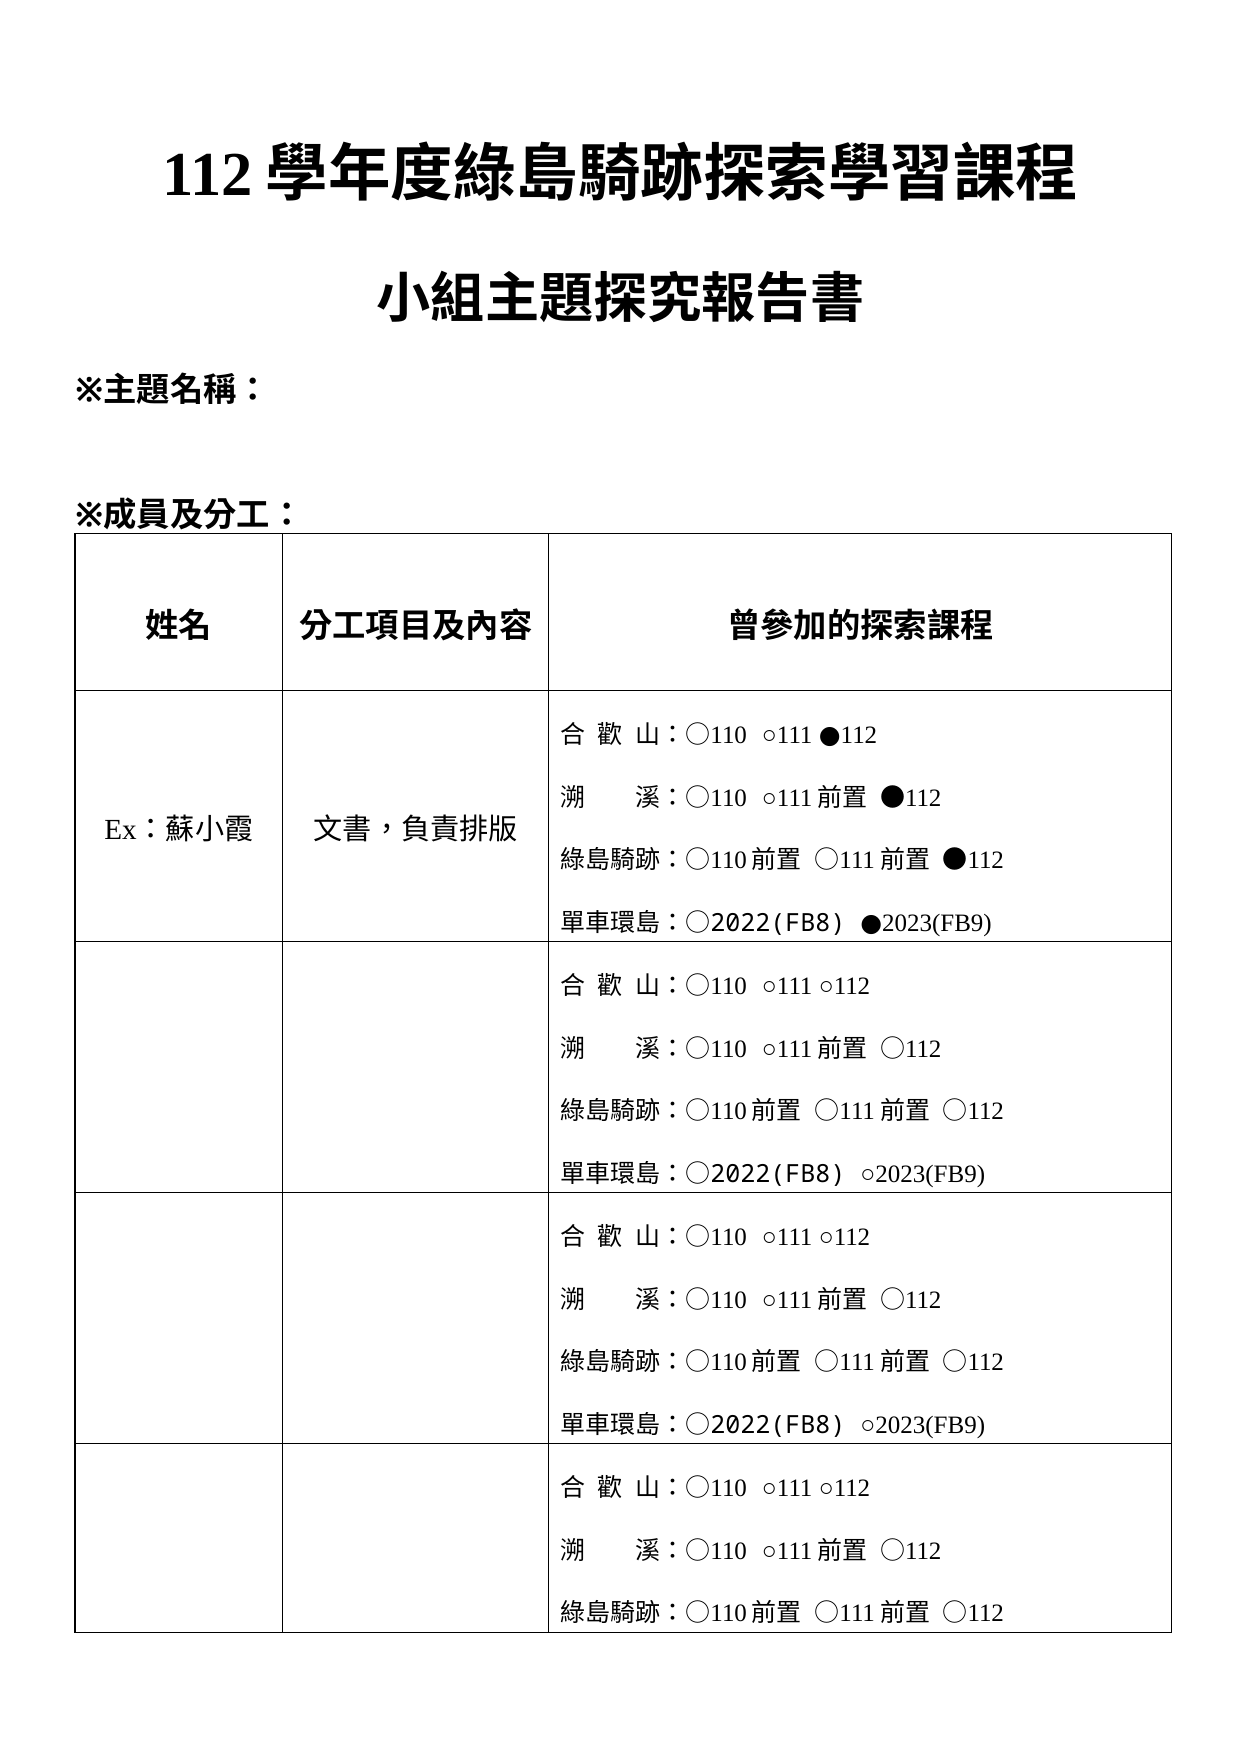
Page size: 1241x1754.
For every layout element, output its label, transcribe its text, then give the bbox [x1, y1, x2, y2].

table_cell [283, 1193, 548, 1443]
table_cell [76, 942, 282, 1192]
table_cell 文書，負責排版 [283, 691, 548, 941]
table_cell [283, 1444, 548, 1632]
text 112學年度綠島騎跡探索學習課程 [75, 96, 1165, 221]
table_header 姓名 [76, 534, 282, 690]
table_cell 合 歡 山：○110 ○111 ●112 溯 溪：○110 ○111前置 ●112 綠島騎跡：○110前置 ○111前置 ●112 單車環島：○2022(FB8) ●2023(FB9) [549, 691, 1171, 941]
table_cell [76, 1444, 282, 1632]
text ※成員及分工： [75, 471, 1165, 533]
table_header 分工項目及內容 [283, 534, 548, 690]
table_header 曾參加的探索課程 [549, 534, 1171, 690]
table_cell 合 歡 山：○110 ○111 ○112 溯 溪：○110 ○111前置 ○112 綠島騎跡：○110前置 ○111前置 ○112 單車環島：○2022(FB8) ○2023(FB9) [549, 1193, 1171, 1443]
table_cell 合 歡 山：○110 ○111 ○112 溯 溪：○110 ○111前置 ○112 綠島騎跡：○110前置 ○111前置 ○112 單車環島：○2022(FB8) ○2023(FB9) [549, 942, 1171, 1192]
text 小組主題探究報告書 [75, 221, 1165, 346]
text ※主題名稱： [75, 346, 1165, 408]
table_cell [283, 942, 548, 1192]
table_cell 合 歡 山：○110 ○111 ○112 溯 溪：○110 ○111前置 ○112 綠島騎跡：○110前置 ○111前置 ○112 [549, 1444, 1171, 1632]
table_cell [76, 1193, 282, 1443]
table_cell Ex：蘇小霞 [76, 691, 282, 941]
